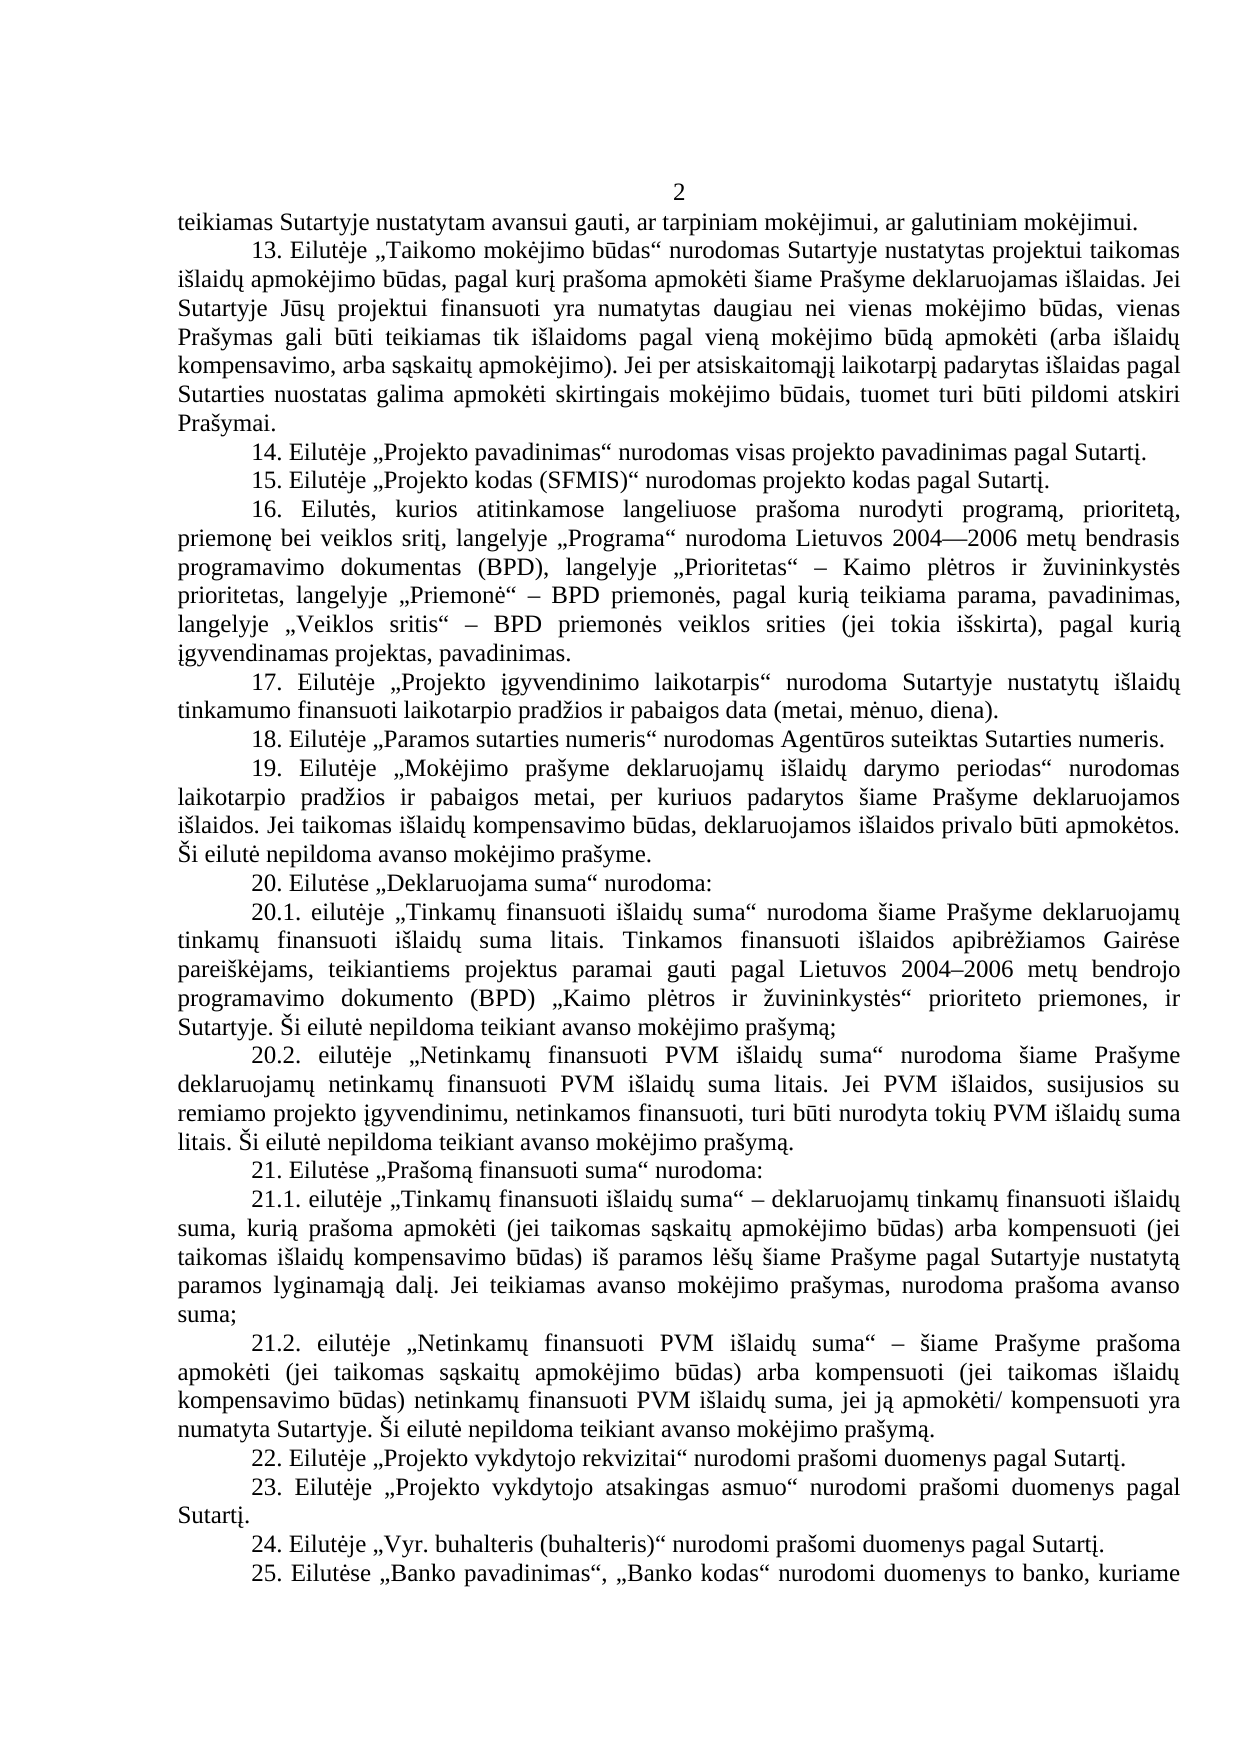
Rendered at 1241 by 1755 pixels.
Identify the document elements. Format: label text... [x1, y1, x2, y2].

text 22. Eilutėje „Projekto vykdytojo rekvizitai“ nurodomi prašomi duomenys pagal Sutartį. [177, 1443, 1181, 1472]
text 14. Eilutėje „Projekto pavadinimas“ nurodomas visas projekto pavadinimas pagal Sutartį. [177, 437, 1181, 465]
text 21.1. eilutėje „Tinkamų finansuoti išlaidų suma“ – deklaruojamų tinkamų finansuoti išlaidų suma, kurią prašoma apmokėti (jei taikomas sąskaitų apmokėjimo būdas) arba kompensuoti (jei taikomas išlaidų kompensavimo būdas) iš paramos lėšų šiame Prašyme pagal Sutartyje nustatytą paramos lyginamąją dalį. Jei teikiamas avanso mokėjimo prašymas, nurodoma prašoma avanso suma; [177, 1184, 1181, 1328]
text 20. Eilutėse „Deklaruojama suma“ nurodoma: [177, 868, 1181, 897]
text teikiamas Sutartyje nustatytam avansui gauti, ar tarpiniam mokėjimui, ar galutiniam mokėjimui. [177, 207, 1181, 235]
text 19. Eilutėje „Mokėjimo prašyme deklaruojamų išlaidų darymo periodas“ nurodomas laikotarpio pradžios ir pabaigos metai, per kuriuos padarytos šiame Prašyme deklaruojamos išlaidos. Jei taikomas išlaidų kompensavimo būdas, deklaruojamos išlaidos privalo būti apmokėtos. Ši eilutė nepildoma avanso mokėjimo prašyme. [177, 753, 1181, 868]
text 25. Eilutėse „Banko pavadinimas“, „Banko kodas“ nurodomi duomenys to banko, kuriame [177, 1558, 1181, 1587]
text 20.1. eilutėje „Tinkamų finansuoti išlaidų suma“ nurodoma šiame Prašyme deklaruojamų tinkamų finansuoti išlaidų suma litais. Tinkamos finansuoti išlaidos apibrėžiamos Gairėse pareiškėjams, teikiantiems projektus paramai gauti pagal Lietuvos 2004–2006 metų bendrojo programavimo dokumento (BPD) „Kaimo plėtros ir žuvininkystės“ prioriteto priemones, ir Sutartyje. Ši eilutė nepildoma teikiant avanso mokėjimo prašymą; [177, 897, 1181, 1040]
text 23. Eilutėje „Projekto vykdytojo atsakingas asmuo“ nurodomi prašomi duomenys pagal Sutartį. [177, 1472, 1181, 1529]
text 16. Eilutės, kurios atitinkamose langeliuose prašoma nurodyti programą, prioritetą, priemonę bei veiklos sritį, langelyje „Programa“ nurodoma Lietuvos 2004—2006 metų bendrasis programavimo dokumentas (BPD), langelyje „Prioritetas“ – Kaimo plėtros ir žuvininkystės prioritetas, langelyje „Priemonė“ – BPD priemonės, pagal kurią teikiama parama, pavadinimas, langelyje „Veiklos sritis“ – BPD priemonės veiklos srities (jei tokia išskirta), pagal kurią įgyvendinamas projektas, pavadinimas. [177, 494, 1181, 667]
text 15. Eilutėje „Projekto kodas (SFMIS)“ nurodomas projekto kodas pagal Sutartį. [177, 465, 1181, 494]
text 20.2. eilutėje „Netinkamų finansuoti PVM išlaidų suma“ nurodoma šiame Prašyme deklaruojamų netinkamų finansuoti PVM išlaidų suma litais. Jei PVM išlaidos, susijusios su remiamo projekto įgyvendinimu, netinkamos finansuoti, turi būti nurodyta tokių PVM išlaidų suma litais. Ši eilutė nepildoma teikiant avanso mokėjimo prašymą. [177, 1040, 1181, 1155]
text 13. Eilutėje „Taikomo mokėjimo būdas“ nurodomas Sutartyje nustatytas projektui taikomas išlaidų apmokėjimo būdas, pagal kurį prašoma apmokėti šiame Prašyme deklaruojamas išlaidas. Jei Sutartyje Jūsų projektui finansuoti yra numatytas daugiau nei vienas mokėjimo būdas, vienas Prašymas gali būti teikiamas tik išlaidoms pagal vieną mokėjimo būdą apmokėti (arba išlaidų kompensavimo, arba sąskaitų apmokėjimo). Jei per atsiskaitomąjį laikotarpį padarytas išlaidas pagal Sutarties nuostatas galima apmokėti skirtingais mokėjimo būdais, tuomet turi būti pildomi atskiri Prašymai. [177, 235, 1181, 437]
text 24. Eilutėje „Vyr. buhalteris (buhalteris)“ nurodomi prašomi duomenys pagal Sutartį. [177, 1529, 1181, 1558]
text 17. Eilutėje „Projekto įgyvendinimo laikotarpis“ nurodoma Sutartyje nustatytų išlaidų tinkamumo finansuoti laikotarpio pradžios ir pabaigos data (metai, mėnuo, diena). [177, 667, 1181, 724]
text 18. Eilutėje „Paramos sutarties numeris“ nurodomas Agentūros suteiktas Sutarties numeris. [177, 724, 1181, 753]
text 21.2. eilutėje „Netinkamų finansuoti PVM išlaidų suma“ – šiame Prašyme prašoma apmokėti (jei taikomas sąskaitų apmokėjimo būdas) arba kompensuoti (jei taikomas išlaidų kompensavimo būdas) netinkamų finansuoti PVM išlaidų suma, jei ją apmokėti/ kompensuoti yra numatyta Sutartyje. Ši eilutė nepildoma teikiant avanso mokėjimo prašymą. [177, 1328, 1181, 1443]
text 21. Eilutėse „Prašomą finansuoti suma“ nurodoma: [177, 1155, 1181, 1184]
